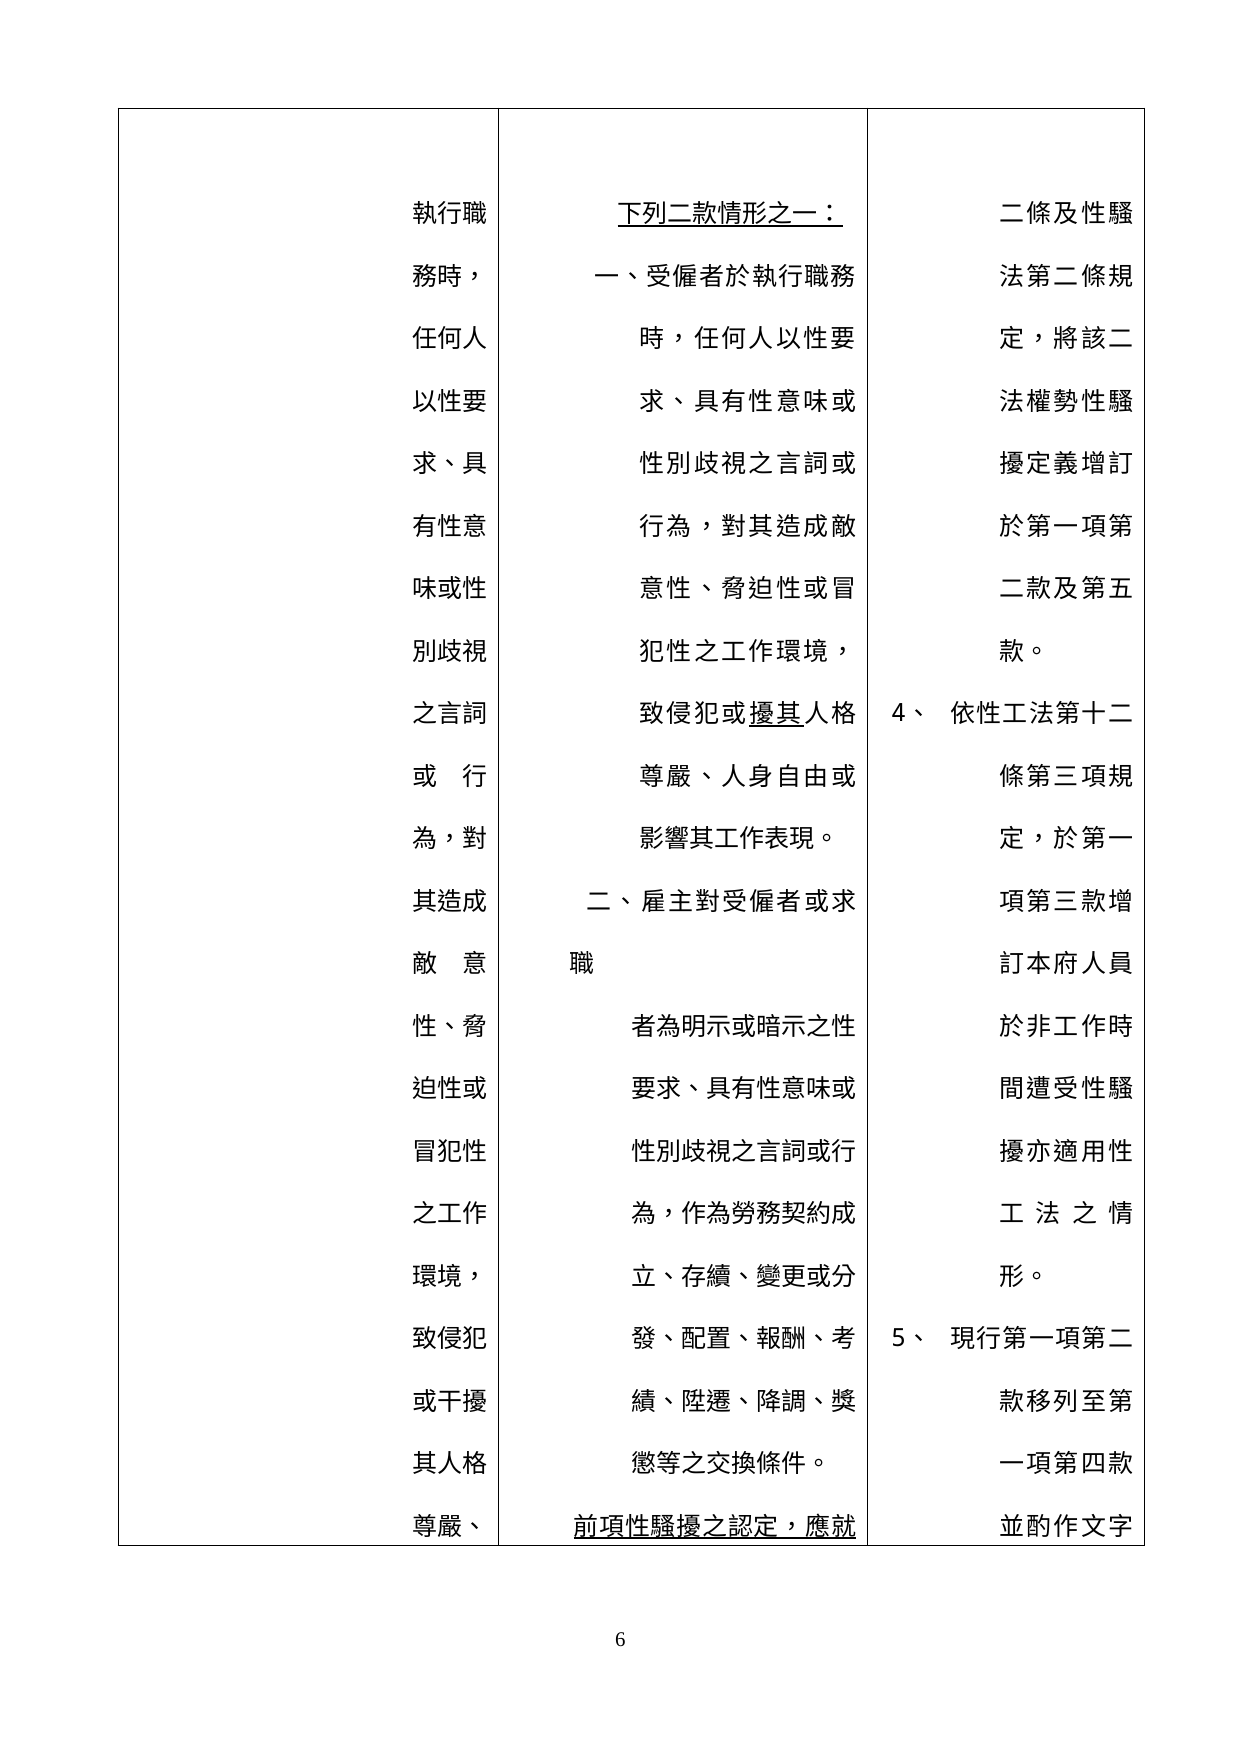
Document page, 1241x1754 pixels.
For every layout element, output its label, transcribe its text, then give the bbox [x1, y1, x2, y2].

table_cell 本要點所稱性騷擾，包括： 性工法之性騷擾，指下列情形之一： 受僱者於執行職務時，任何人以性要求、具有性意味或性別歧視之言詞或行為，對其造成敵意性、脅迫性或冒犯性之工作環境，致侵犯或干擾其人格尊嚴、人身自由或影響其工作表現。 雇主對受僱者或求職者為明示或暗示之性要求、具有性意味或性別歧視之言詞或行為，作為勞務契約成立、存續、變更或分發、配置、報酬、考績、陞遷、降調、獎懲等之交換條件。 性工法之權勢性騷擾，指對於因僱用、求職或執行職務關係受自己指揮、監督之人，利用權勢或機會為性騷擾。 本府人員有下列情形之一者，亦適用性工法之規定： 於非工作時間，遭受機關內之同一人，為持續性性騷擾。 於非工作時間，遭受不同機關(事業單位)，具共同作業或業務往來關係之同一人，為持續性性騷擾。 於非工作時間，遭受機關首長(或僱用人)為性騷擾。 性騷法之性騷擾，指性侵害犯罪以外，對他人實施違反其意願而與性或性別有關之行為，且有下列情形之一： 以明示或暗示之方式，或以歧視、侮辱之言行，或以他法，而有損害他人人格尊嚴，或造成使人心生畏怖、感受敵意或冒犯之情境，或不當影響其工作、教育、訓練、服務、計畫、活動或正常生活之進行。 以該他人順服或拒絕該行為，作為自己或他人獲得、喪失或減損其學習、工作、訓練、服務、計畫、活動有關權益之條件。 性騷法之權勢性騷擾，指對於因教育、訓練、醫療、公務、業務、求職或其他相類關係受自己監督、照護、指導之人，利用權勢或機會為性騷擾。 第一款第一目所定情形，係由不特定人於公共場所或公眾得出入場所為之者，就性騷擾事件之調查、調解及處罰等事項，適用性騷法之規定。 性騷擾之調查，除依前項規定認定外，並得綜合審酌下列各款情形： 不適當之凝視、觸摸、擁抱、親吻或嗅聞他人身體；強行使他人對自己身體為之者，亦同。 寄送、留置、展示或播送性要求、具有性意味或性別歧視之文字、圖畫、聲音、影像或其他物品。 反覆或持續違反意願之跟隨或追求行為。 [119, 109, 498, 1545]
table_cell 下列二款情形之一： 一、受僱者於執行職務時，任何人以性要求、具有性意味或性別歧視之言詞或行為，對其造成敵意性、脅迫性或冒犯性之工作環境，致侵犯或擾其人格尊嚴、人身自由或影響其工作表現。 二、雇主對受僱者或求職 者為明示或暗示之性要求、具有性意味或性別歧視之言詞或行為，作為勞務契約成立、存續、變更或分發、配置、報酬、考 績、陞遷、降調、獎懲等之交換條件。 前項性騷擾之認定，應就 [499, 109, 867, 1545]
table_cell 點次變更。 第一項本文及各款酌作文字修正。 參照性工法第十二條及性騷法第二條規定，將該二法權勢性騷擾定義增訂於第一項第二款及第五款。 依性工法第十二條第三項規定，於第一項第三款增訂本府人員於非工作時間遭受性騷擾亦適用性工法之情形。 現行第一項第二款移列至第一項第四款並酌作文字修正。 鑒於發生第一項第一款第一目性騷擾事件，係由不特定人於公共場所或公眾得出入場所為之時，依性工法第十二條第七項規定，適用性騷法等相關法令之規定，爰增訂第一項第六款。 為具體化性騷擾行為之內容，爰參照工作場所性騷防治準則第五條規定，增訂第二項，例示性騷擾行為之可能情形及樣態。 [868, 109, 1144, 1545]
